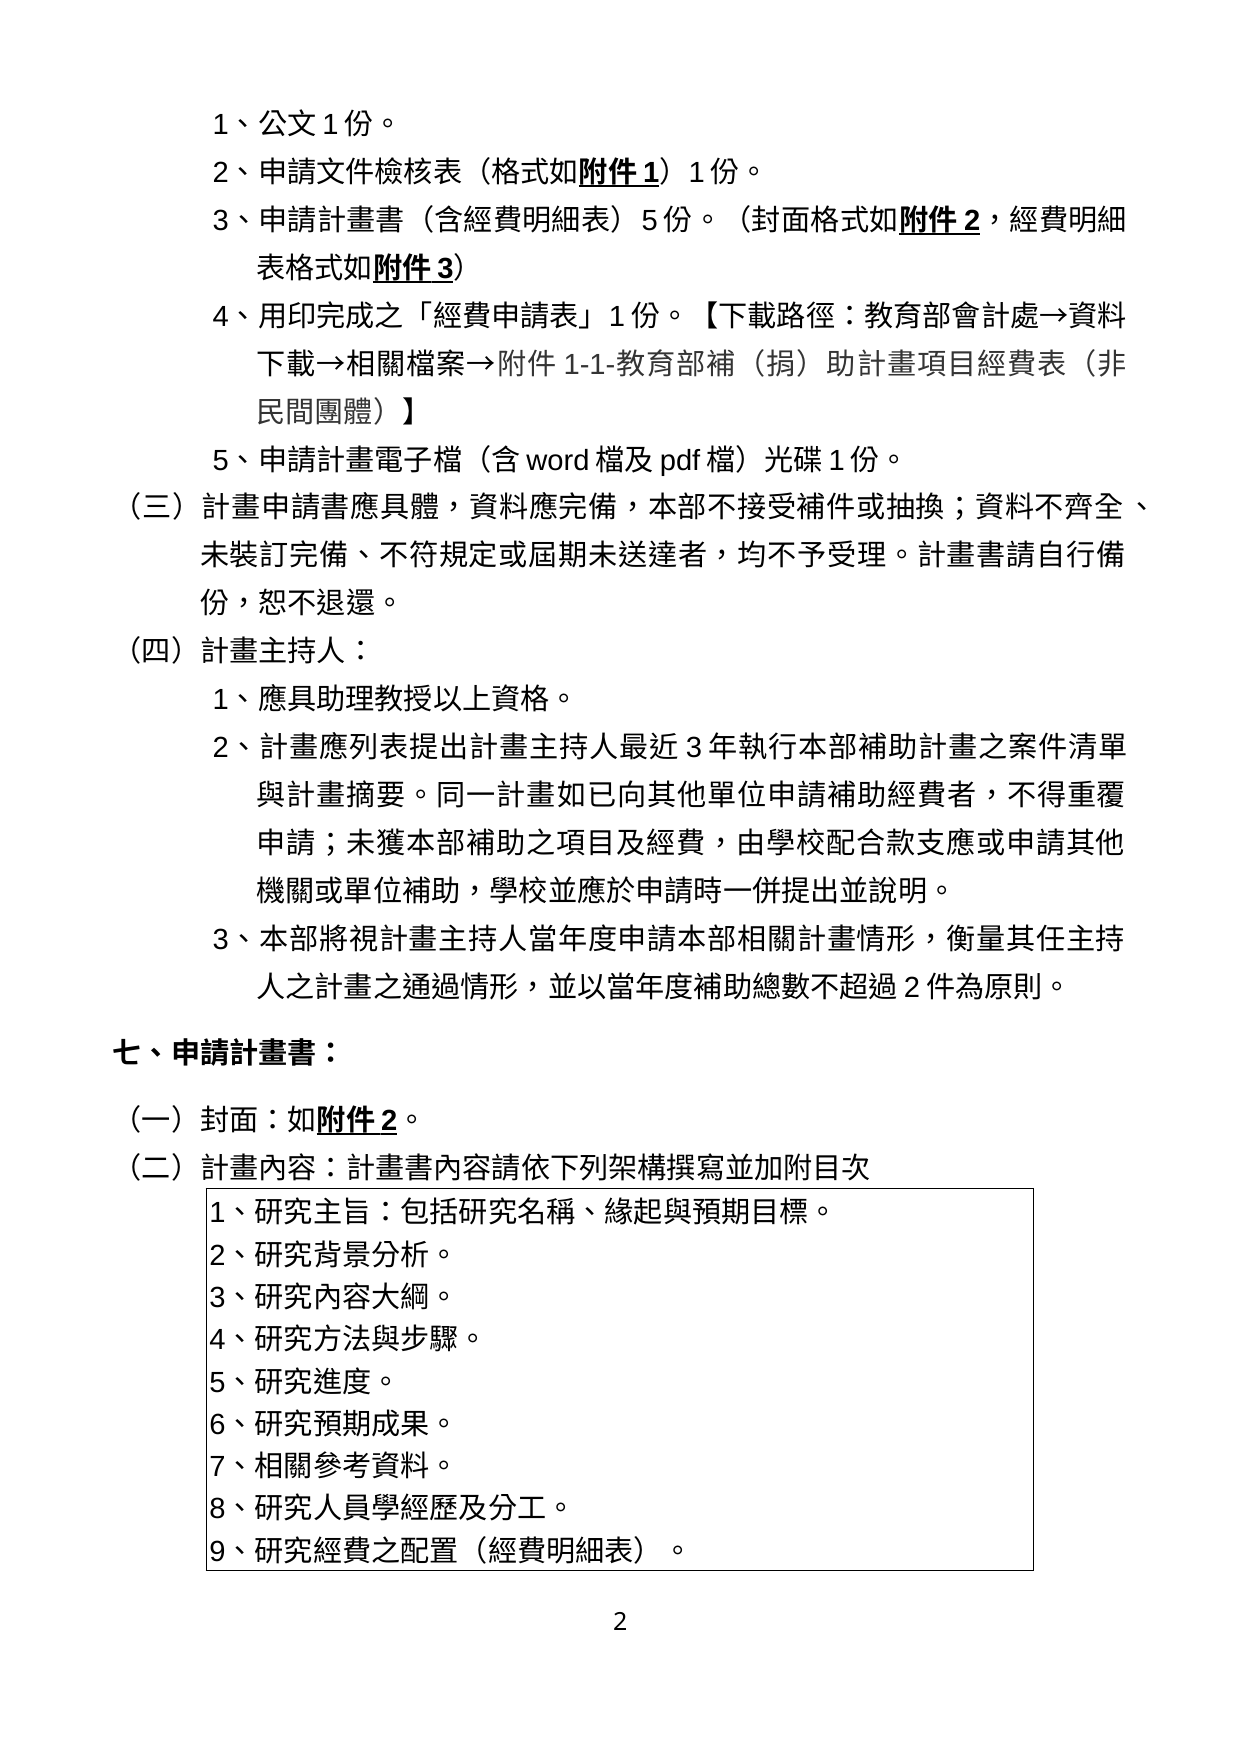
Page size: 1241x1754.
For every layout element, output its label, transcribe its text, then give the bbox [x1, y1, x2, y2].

text （一）封面：如附件2。 [112, 1092, 1128, 1140]
text （三）計畫申請書應具體，資料應完備，本部不接受補件或抽換；資料不齊全、未裝訂完備、不符規定或屆期未送達者，均不予受理。計畫書請自行備份，恕不退還。 [112, 479, 1128, 623]
table_header 1、研究主旨：包括研究名稱、緣起與預期目標。 2、研究背景分析。 3、研究內容大綱。 4、研究方法與步驟。 5、研究進度。 6、研究預期成果。 7、相關參考資料。 8、研究人員學經歷及分工。 9、研究經費之配置（經費明細表）。 [207, 1189, 1033, 1569]
text （四）計畫主持人： [112, 623, 1128, 671]
text 1、應具助理教授以上資格。 [212, 671, 1128, 719]
text 5、申請計畫電子檔（含word檔及pdf檔）光碟1份。 [212, 432, 1128, 479]
text 2、申請文件檢核表（格式如附件1）1份。 [212, 144, 1128, 192]
text 2、計畫應列表提出計畫主持人最近3年執行本部補助計畫之案件清單與計畫摘要。同一計畫如已向其他單位申請補助經費者，不得重覆申請；未獲本部補助之項目及經費，由學校配合款支應或申請其他機關或單位補助，學校並應於申請時一併提出並說明。 [212, 719, 1128, 911]
text 1、公文1份。 [212, 96, 1128, 144]
text 3、申請計畫書（含經費明細表）5份。（封面格式如附件2，經費明細表格式如附件3） [212, 192, 1128, 288]
text （二）計畫內容：計畫書內容請依下列架構撰寫並加附目次 [112, 1140, 1128, 1188]
text 4、用印完成之「經費申請表」1份。【下載路徑：教育部會計處→資料下載→相關檔案→附件1-1-教育部補（捐）助計畫項目經費表（非民間團體）】 [212, 288, 1128, 432]
text 3、本部將視計畫主持人當年度申請本部相關計畫情形，衡量其任主持人之計畫之通過情形，並以當年度補助總數不超過2件為原則。 [212, 911, 1128, 1007]
text 七、申請計畫書： [112, 1025, 1128, 1073]
